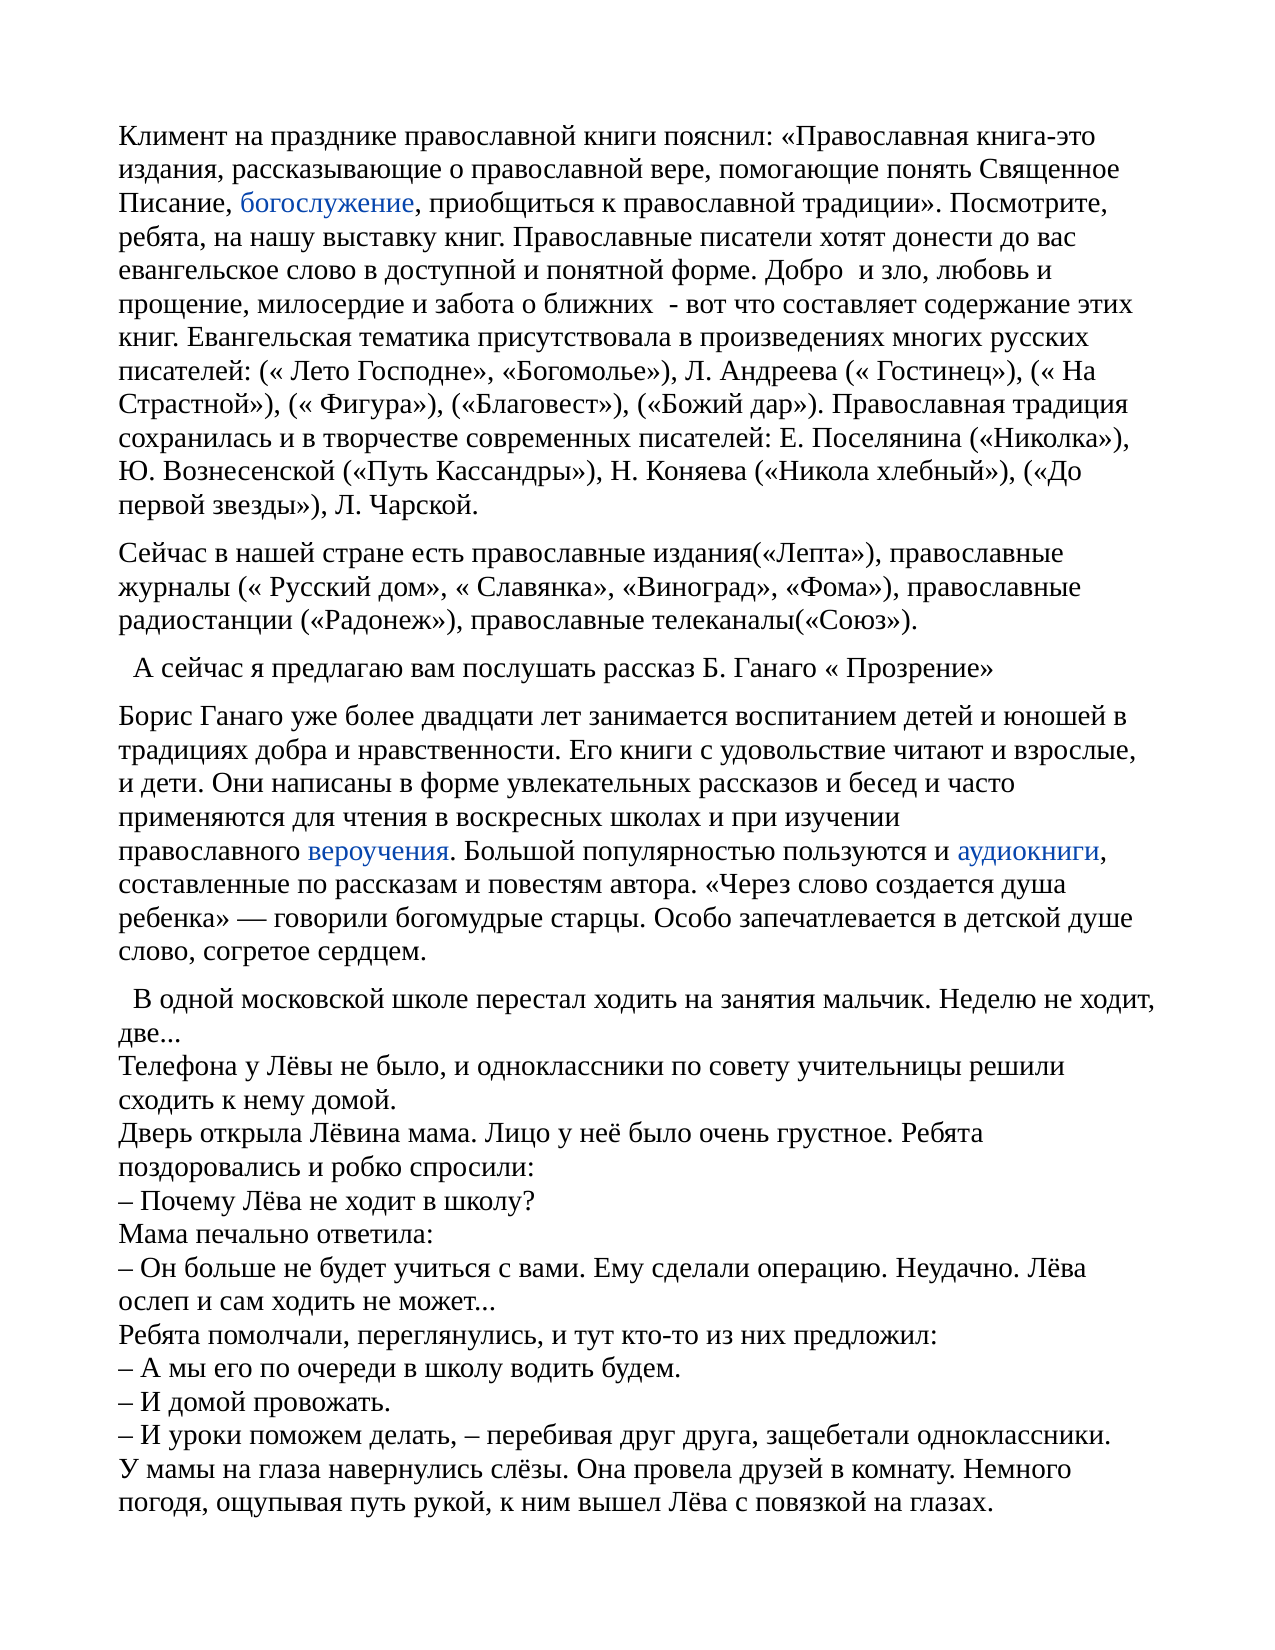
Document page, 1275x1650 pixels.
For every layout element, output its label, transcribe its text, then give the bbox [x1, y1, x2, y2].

text – И уроки поможем делать, – перебивая друг друга, защебетали одноклассники. [118, 1417, 1157, 1451]
text – Почему Лёва не ходит в школу? [118, 1183, 1157, 1216]
text Телефона у Лёвы не было, и одноклассники по совету учительницы решили сходить к нему домой. [118, 1048, 1157, 1116]
text – А мы его по очереди в школу водить будем. [118, 1350, 1157, 1384]
text Ребята помолчали, переглянулись, и тут кто-то из них предложил: [118, 1317, 1157, 1350]
text Дверь открыла Лёвина мама. Лицо у неё было очень грустное. Ребята поздоровались и робко спросили: [118, 1116, 1157, 1183]
text В одной московской школе перестал ходить на занятия мальчик. Неделю не ходит, две... [118, 981, 1157, 1048]
text Сейчас в нашей стране есть православные издания(«Лепта»), православные журналы (« Русский дом», « Славянка», «Виноград», «Фома»), православные радиостанции («Радонеж»), православные телеканалы(«Союз»). [118, 535, 1157, 636]
text Климент на празднике православной книги пояснил: «Православная книга-это издания, рассказывающие о православной вере, помогающие понять Священное Писание, богослужение, приобщиться к православной традиции». Посмотрите, ребята, на нашу выставку книг. Православные писатели хотят донести до вас евангельское слово в доступной и понятной форме. Добро и зло, любовь и прощение, милосердие и забота о ближних - вот что составляет содержание этих книг. Евангельская тематика присутствовала в произведениях многих русских писателей: (« Лето Господне», «Богомолье»), Л. Андреева (« Гостинец»), (« На Страстной»), (« Фигура»), («Благовест»), («Божий дар»). Православная традиция сохранилась и в творчестве современных писателей: Е. Поселянина («Николка»), Ю. Вознесенской («Путь Кассандры»), Н. Коняева («Никола хлебный»), («До первой звезды»), Л. Чарской. [118, 118, 1157, 521]
text У мамы на глаза навернулись слёзы. Она провела друзей в комнату. Немного погодя, ощупывая путь рукой, к ним вышел Лёва с повязкой на глазах. [118, 1451, 1157, 1518]
text – Он больше не будет учиться с вами. Ему сделали операцию. Неудачно. Лёва ослеп и сам ходить не может... [118, 1250, 1157, 1317]
text Мама печально ответила: [118, 1216, 1157, 1250]
text Борис Ганаго уже более двадцати лет занимается воспитанием детей и юношей в традициях добра и нравственности. Его книги с удовольствие читают и взрослые, и дети. Они написаны в форме увлекательных рассказов и бесед и часто применяются для чтения в воскресных школах и при изучении православного вероучения. Большой популярностью пользуются и аудиокниги, составленные по рассказам и повестям автора. «Через слово создается душа ребенка» — говорили богомудрые старцы. Особо запечатлевается в детской душе слово, согретое сердцем. [118, 698, 1157, 967]
text – И домой провожать. [118, 1384, 1157, 1417]
text А сейчас я предлагаю вам послушать рассказ Б. Ганаго « Прозрение» [118, 650, 1157, 684]
